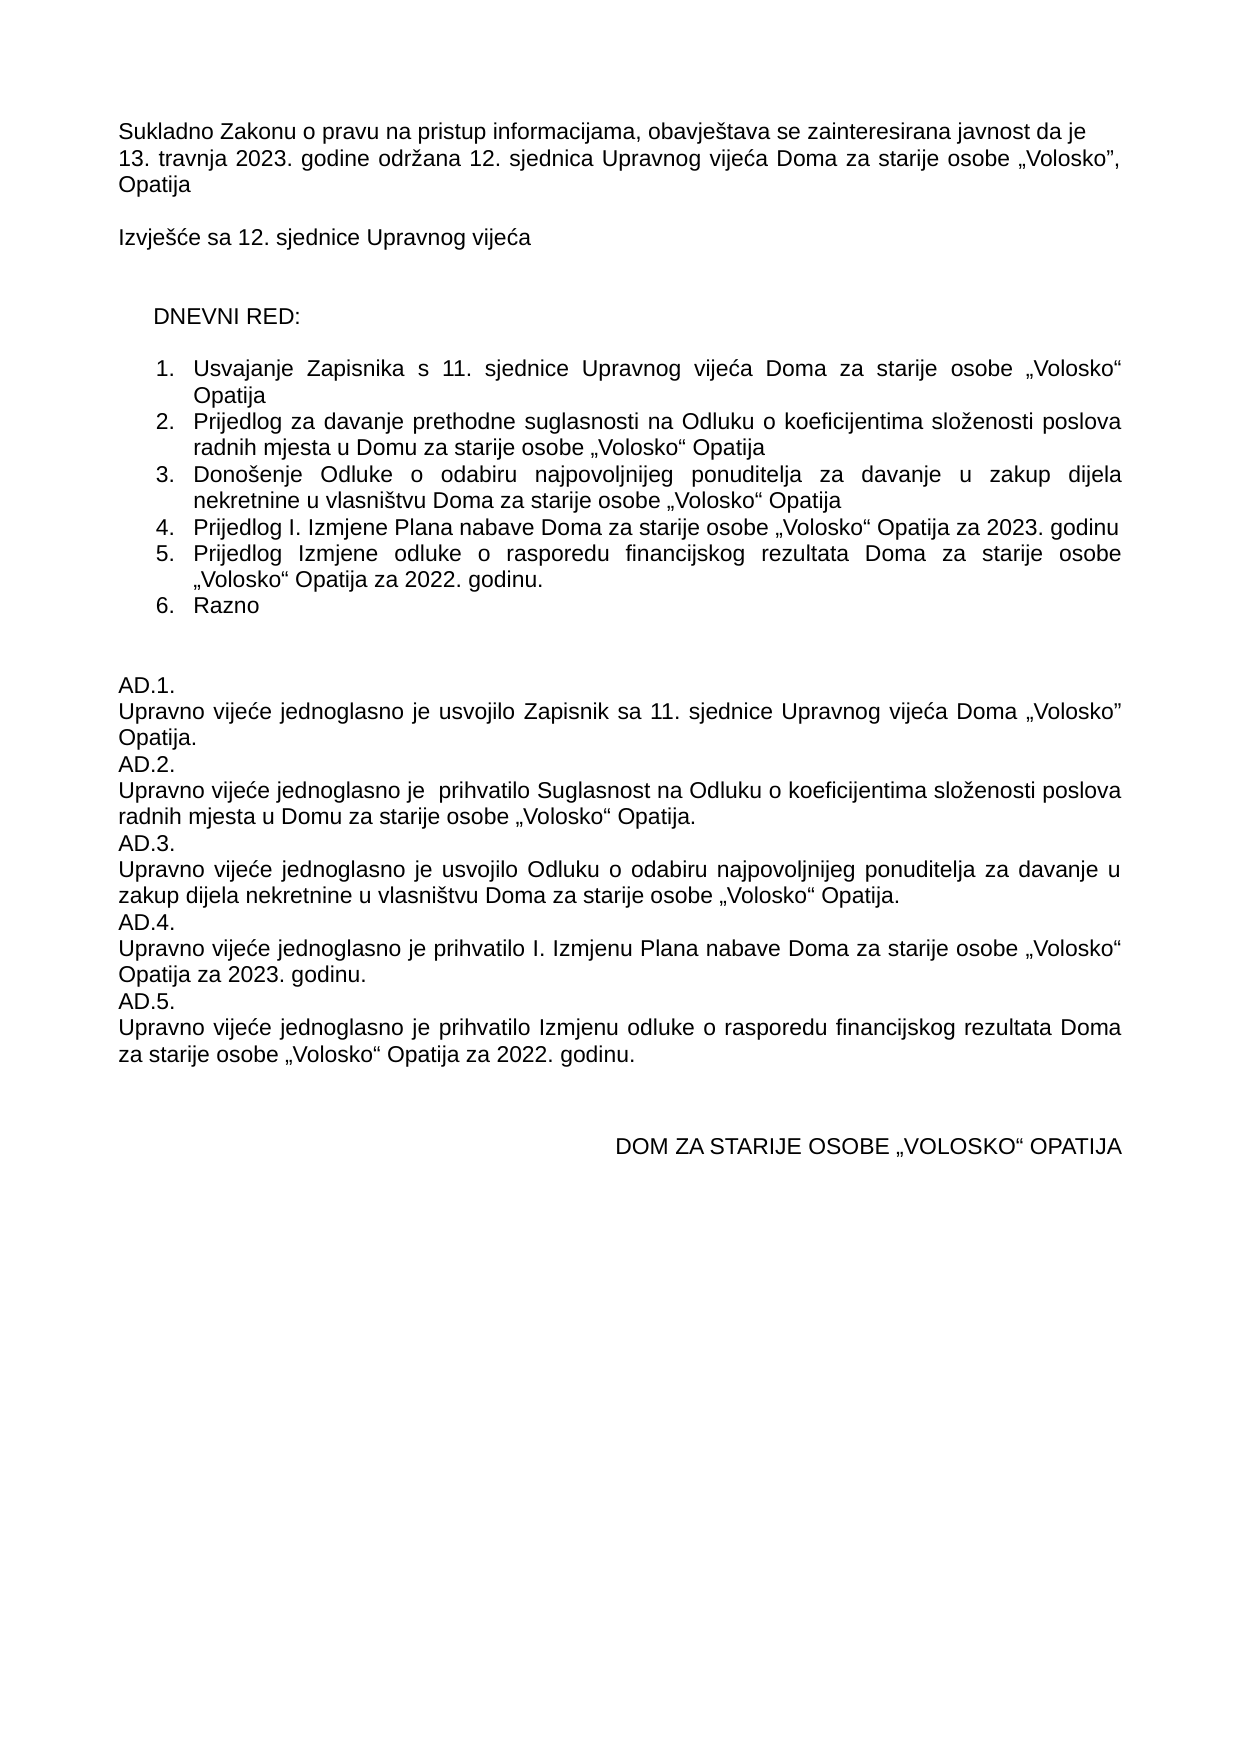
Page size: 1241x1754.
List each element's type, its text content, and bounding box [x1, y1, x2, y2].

list Prijedlog I. Izmjene Plana nabave Doma za starije osobe „Volosko“ Opatija za 2023. godinu [156, 513, 1122, 540]
text AD.3. [118, 830, 1122, 856]
text Upravno vijeće jednoglasno je prihvatilo I. Izmjenu Plana nabave Doma za starije osobe „Volosko“ Opatija za 2023. godinu. [118, 935, 1122, 988]
text Sukladno Zakonu o pravu na pristup informacijama, obavještava se zainteresirana javnost da je [118, 118, 1122, 144]
text Izvješće sa 12. sjednice Upravnog vijeća [118, 223, 1122, 250]
list Prijedlog za davanje prethodne suglasnosti na Odluku o koeficijentima složenosti poslova radnih mjesta u Domu za starije osobe „Volosko“ Opatija [156, 408, 1122, 461]
list Usvajanje Zapisnika s 11. sjednice Upravnog vijeća Doma za starije osobe „Volosko“ Opatija [156, 355, 1122, 408]
text AD.5. [118, 988, 1122, 1014]
text Upravno vijeće jednoglasno je prihvatilo Suglasnost na Odluku o koeficijentima složenosti poslova radnih mjesta u Domu za starije osobe „Volosko“ Opatija. [118, 777, 1122, 830]
text DNEVNI RED: [121, 303, 1122, 329]
list Donošenje Odluke o odabiru najpovoljnijeg ponuditelja za davanje u zakup dijela nekretnine u vlasništvu Doma za starije osobe „Volosko“ Opatija [156, 461, 1122, 513]
text AD.1. [118, 672, 1122, 698]
list Razno [156, 592, 1122, 619]
text DOM ZA STARIJE OSOBE „VOLOSKO“ OPATIJA [118, 1133, 1122, 1159]
text AD.2. [118, 751, 1122, 777]
text AD.4. [118, 909, 1122, 935]
text 13. travnja 2023. godine održana 12. sjednica Upravnog vijeća Doma za starije osobe „Volosko”, Opatija [118, 144, 1122, 197]
text Upravno vijeće jednoglasno je usvojilo Zapisnik sa 11. sjednice Upravnog vijeća Doma „Volosko” Opatija. [118, 698, 1122, 751]
text Upravno vijeće jednoglasno je usvojilo Odluku o odabiru najpovoljnijeg ponuditelja za davanje u zakup dijela nekretnine u vlasništvu Doma za starije osobe „Volosko“ Opatija. [118, 856, 1122, 909]
list Prijedlog Izmjene odluke o rasporedu financijskog rezultata Doma za starije osobe „Volosko“ Opatija za 2022. godinu. [156, 540, 1122, 592]
text Upravno vijeće jednoglasno je prihvatilo Izmjenu odluke o rasporedu financijskog rezultata Doma za starije osobe „Volosko“ Opatija za 2022. godinu. [118, 1014, 1122, 1067]
